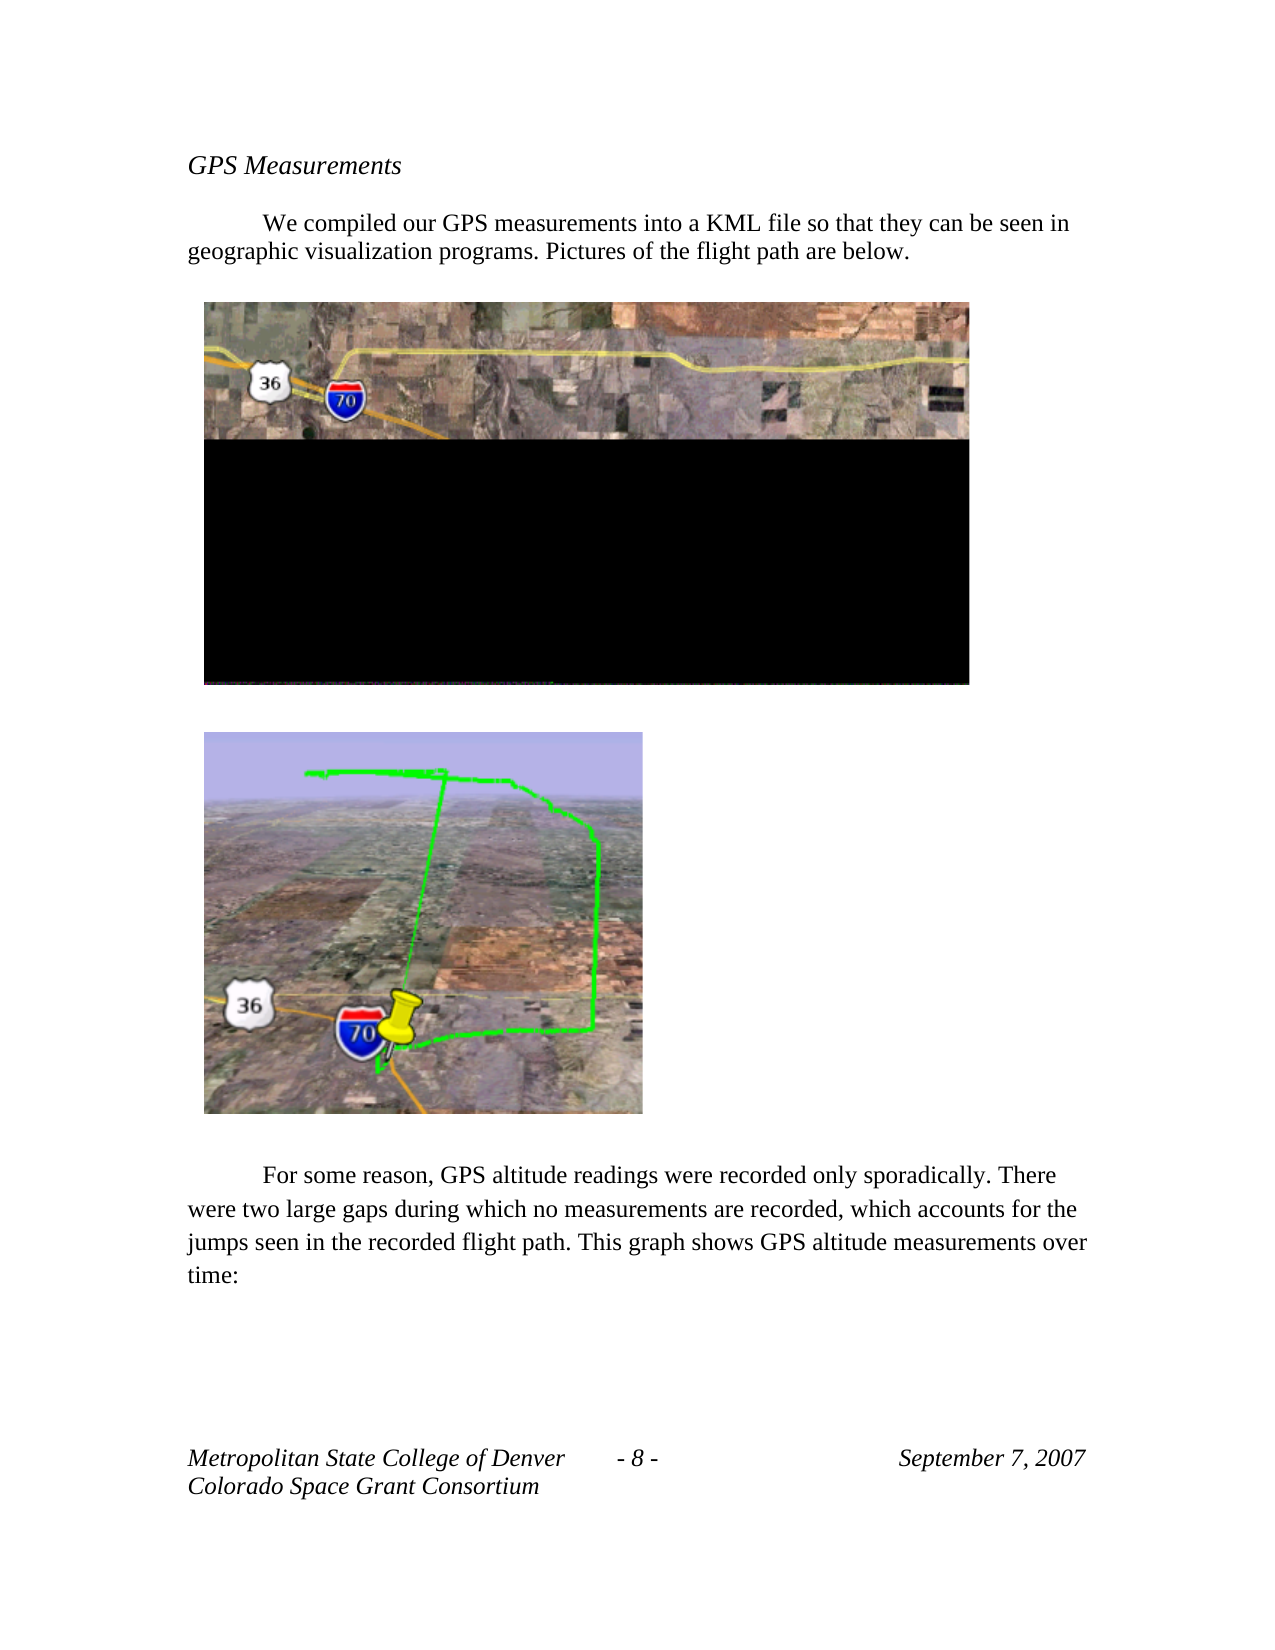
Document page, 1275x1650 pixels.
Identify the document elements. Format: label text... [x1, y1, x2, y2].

subtitle GPS Measurements [187, 150, 1087, 180]
text For some reason, GPS altitude readings were recorded only sporadically. There were two large gaps during which no measurements are recorded, which accounts for the jumps seen in the recorded flight path. This graph shows GPS altitude measurements over time: [187, 1156, 1087, 1289]
text We compiled our GPS measurements into a KML file so that they can be seen in geographic visualization programs. Pictures of the flight path are below. [187, 209, 1087, 264]
picture [204, 732, 643, 1114]
picture [204, 302, 970, 685]
